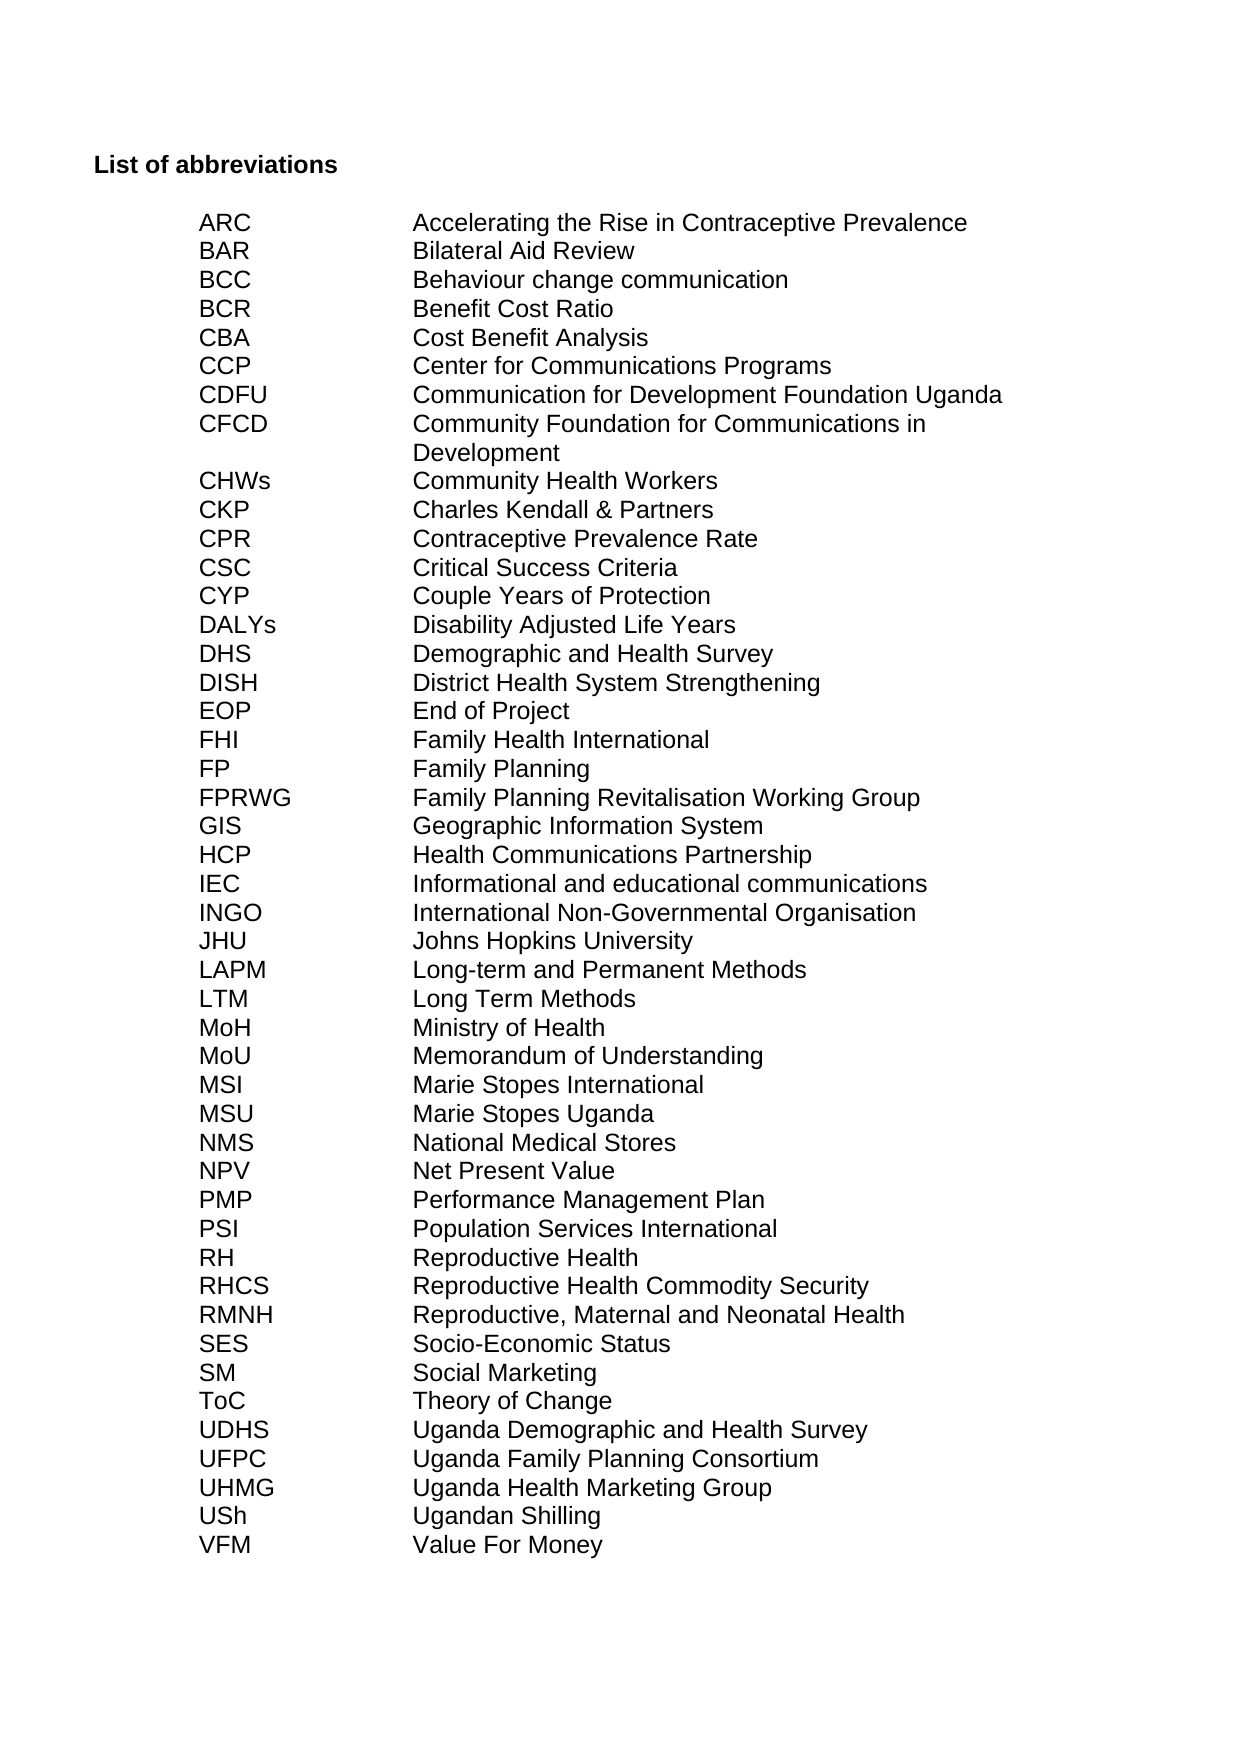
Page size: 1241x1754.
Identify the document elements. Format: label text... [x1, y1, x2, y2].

table_cell Contraceptive Prevalence Rate [401, 524, 1021, 552]
table_cell Uganda Health Marketing Group [401, 1473, 1021, 1501]
table_cell USh [187, 1501, 401, 1530]
table_cell Value For Money [401, 1530, 1021, 1559]
table_cell NMS [187, 1128, 401, 1156]
table_cell FHI [187, 725, 401, 754]
table_cell UHMG [187, 1473, 401, 1501]
table_cell BAR [187, 236, 401, 265]
table_cell Uganda Family Planning Consortium [401, 1444, 1021, 1472]
table_cell HCP [187, 840, 401, 869]
table_cell CKP [187, 495, 401, 524]
table_cell SM [187, 1358, 401, 1386]
table_cell Marie Stopes International [401, 1070, 1021, 1099]
table_cell DHS [187, 639, 401, 667]
table_cell UDHS [187, 1415, 401, 1444]
table_cell Cost Benefit Analysis [401, 323, 1021, 351]
table_cell Health Communications Partnership [401, 840, 1021, 869]
table_cell RH [187, 1243, 401, 1271]
table_cell End of Project [401, 696, 1021, 725]
table_cell Communication for Development Foundation Uganda [401, 380, 1021, 409]
table_cell Reproductive, Maternal and Neonatal Health [401, 1300, 1021, 1329]
table_cell Reproductive Health [401, 1243, 1021, 1271]
table_cell CPR [187, 524, 401, 552]
table_cell BCR [187, 294, 401, 322]
table_cell Memorandum of Understanding [401, 1041, 1021, 1070]
table_cell Population Services International [401, 1214, 1021, 1242]
table_header ARC [187, 208, 401, 236]
table_cell Family Health International [401, 725, 1021, 754]
table_cell CYP [187, 581, 401, 610]
table_cell LAPM [187, 955, 401, 984]
table_cell Ugandan Shilling [401, 1501, 1021, 1530]
table_cell Family Planning Revitalisation Working Group [401, 783, 1021, 811]
table_cell JHU [187, 926, 401, 955]
table_cell VFM [187, 1530, 401, 1559]
table_cell Net Present Value [401, 1156, 1021, 1185]
table_cell NPV [187, 1156, 401, 1185]
table_cell BCC [187, 265, 401, 294]
table_cell RHCS [187, 1271, 401, 1300]
table_cell Informational and educational communications [401, 869, 1021, 897]
table_cell UFPC [187, 1444, 401, 1472]
table_cell FP [187, 754, 401, 782]
table_cell International Non-Governmental Organisation [401, 898, 1021, 926]
table_cell CHWs [187, 466, 401, 495]
table_header Accelerating the Rise in Contraceptive Prevalence [401, 208, 1021, 236]
table_cell Geographic Information System [401, 811, 1021, 840]
table_cell Couple Years of Protection [401, 581, 1021, 610]
table_cell CDFU [187, 380, 401, 409]
table_cell Demographic and Health Survey [401, 639, 1021, 667]
table_cell Reproductive Health Commodity Security [401, 1271, 1021, 1300]
table_cell National Medical Stores [401, 1128, 1021, 1156]
table_cell RMNH [187, 1300, 401, 1329]
table_cell Family Planning [401, 754, 1021, 782]
table_cell GIS [187, 811, 401, 840]
table_cell Benefit Cost Ratio [401, 294, 1021, 322]
table_cell Community Foundation for Communications in Development [401, 409, 1021, 466]
table_cell SES [187, 1329, 401, 1357]
table_cell LTM [187, 984, 401, 1012]
table_cell MoH [187, 1013, 401, 1041]
table_cell PMP [187, 1185, 401, 1214]
table_cell Long-term and Permanent Methods [401, 955, 1021, 984]
table_cell CCP [187, 351, 401, 380]
table_cell EOP [187, 696, 401, 725]
table_cell IEC [187, 869, 401, 897]
table_cell District Health System Strengthening [401, 668, 1021, 696]
table_cell Ministry of Health [401, 1013, 1021, 1041]
table_cell CBA [187, 323, 401, 351]
table_cell Johns Hopkins University [401, 926, 1021, 955]
table_cell Critical Success Criteria [401, 553, 1021, 581]
table_cell Social Marketing [401, 1358, 1021, 1386]
table_cell Community Health Workers [401, 466, 1021, 495]
table_cell MoU [187, 1041, 401, 1070]
table_cell Bilateral Aid Review [401, 236, 1021, 265]
table_cell Behaviour change communication [401, 265, 1021, 294]
table_cell MSI [187, 1070, 401, 1099]
table_cell MSU [187, 1099, 401, 1127]
table_cell Performance Management Plan [401, 1185, 1021, 1214]
text List of abbreviations [93, 150, 1125, 179]
table_cell Long Term Methods [401, 984, 1021, 1012]
table_cell DALYs [187, 610, 401, 639]
table_cell Theory of Change [401, 1386, 1021, 1415]
table_cell Marie Stopes Uganda [401, 1099, 1021, 1127]
table_cell Charles Kendall & Partners [401, 495, 1021, 524]
table_cell DISH [187, 668, 401, 696]
table_cell PSI [187, 1214, 401, 1242]
table_cell INGO [187, 898, 401, 926]
table_cell CFCD [187, 409, 401, 466]
table_cell FPRWG [187, 783, 401, 811]
table_cell CSC [187, 553, 401, 581]
table_cell Uganda Demographic and Health Survey [401, 1415, 1021, 1444]
table_cell Socio-Economic Status [401, 1329, 1021, 1357]
table_cell Center for Communications Programs [401, 351, 1021, 380]
table_cell ToC [187, 1386, 401, 1415]
table_cell Disability Adjusted Life Years [401, 610, 1021, 639]
